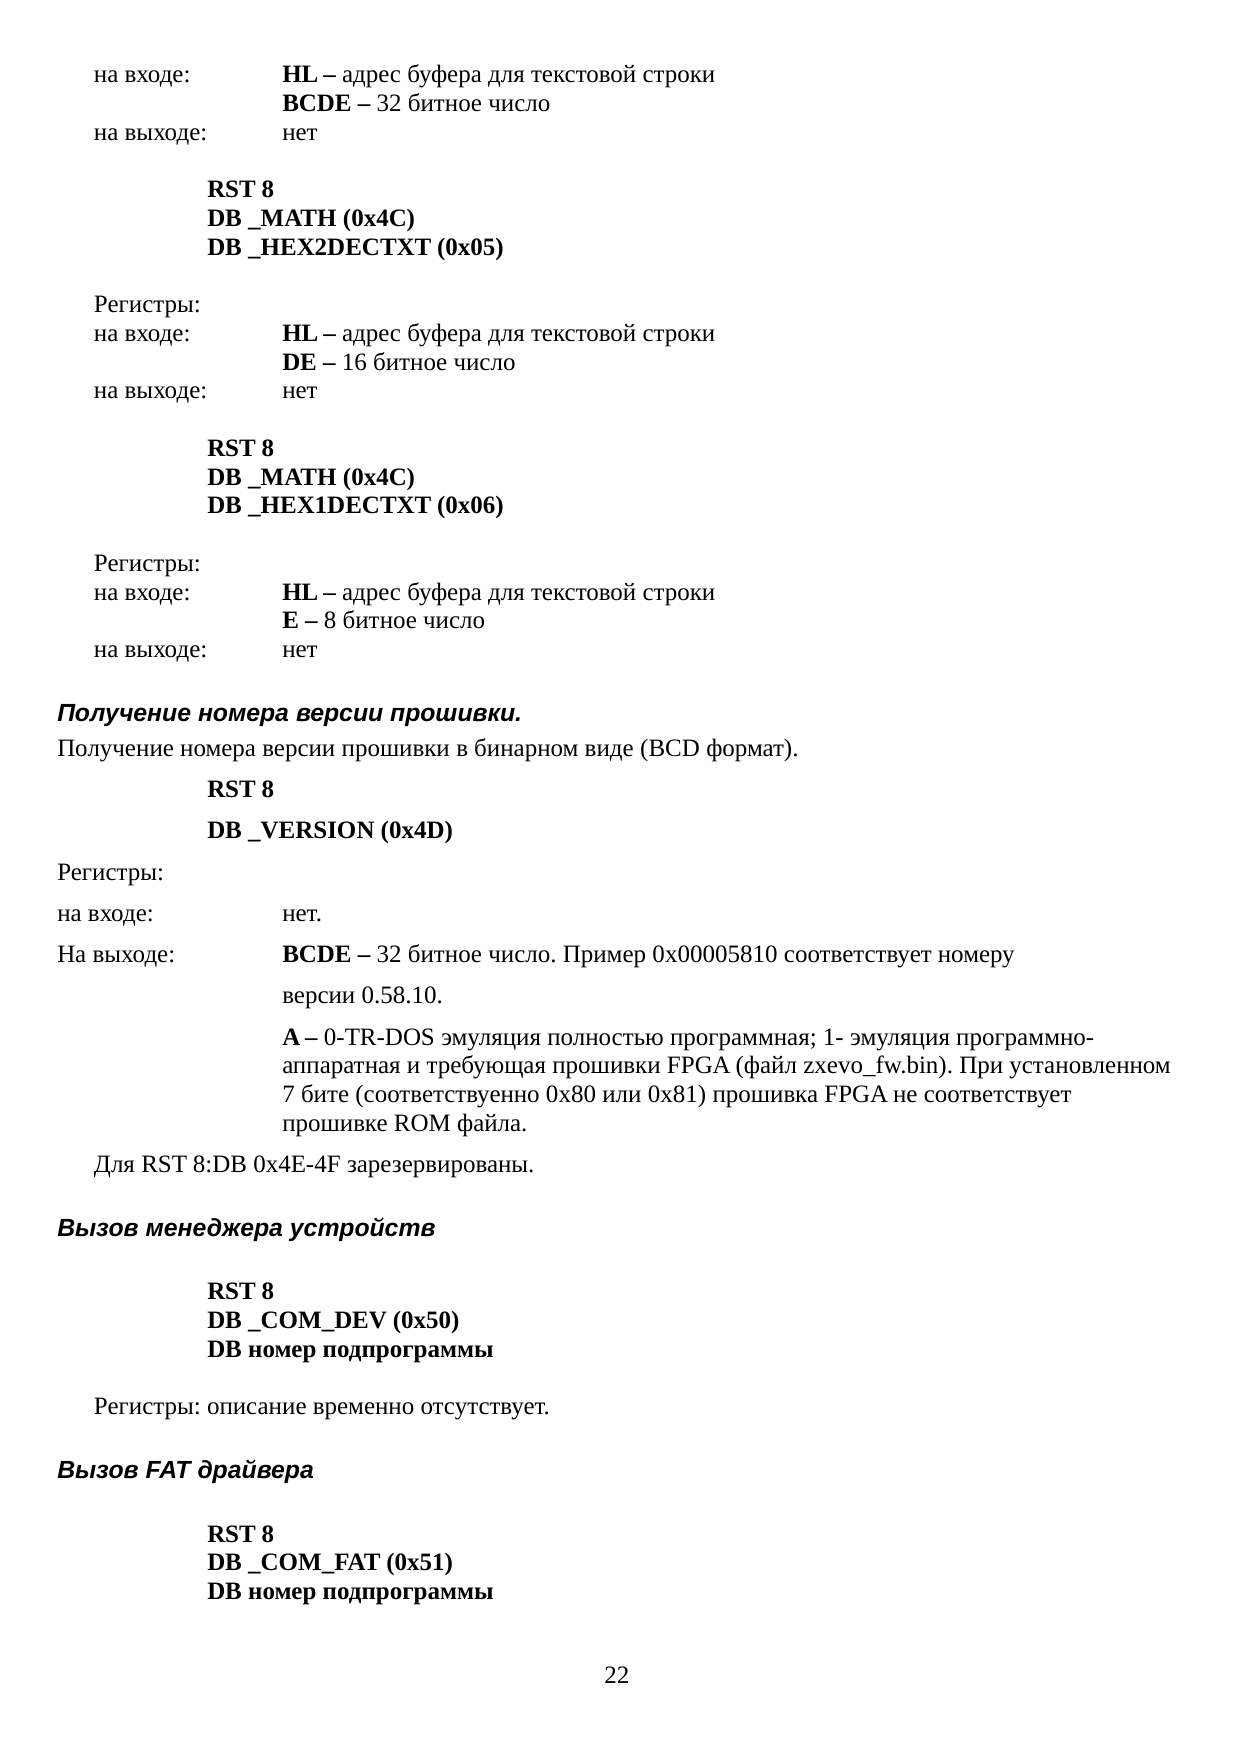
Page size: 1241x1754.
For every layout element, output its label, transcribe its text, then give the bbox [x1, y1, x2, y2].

text A – 0-TR-DOS эмуляция полностью программная; 1- эмуляция программно- аппаратная и требующая прошивки FPGA (файл zxevo_fw.bin). При установленном 7 бите (соответствуенно 0x80 или 0x81) прошивка FPGA не соответствует прошивке ROM файла. [57, 1022, 1176, 1137]
text RST 8 [57, 774, 1176, 803]
text DB _MATH (0x4C) [57, 462, 1176, 491]
text на входе: нет. [57, 898, 1176, 927]
text Регистры: [57, 289, 1176, 318]
text на входе: HL – адрес буфера для текстовой строки [57, 59, 1176, 88]
text RST 8 [57, 1276, 1176, 1305]
text Регистры: [57, 548, 1176, 577]
text DB номер подпрограммы [57, 1334, 1176, 1363]
text версии 0.58.10. [57, 980, 1176, 1009]
text RST 8 [57, 174, 1176, 203]
text Регистры: описание временно отсутствует. [57, 1391, 1176, 1420]
text На выходе: BCDE – 32 битное число. Пример 0x00005810 соответствует номеру [57, 939, 1176, 968]
text DB _VERSION (0x4D) [57, 815, 1176, 844]
text DB _MATH (0x4C) [57, 203, 1176, 232]
text RST 8 [57, 433, 1176, 462]
subtitle Вызов менеджера устройств [57, 1213, 1176, 1241]
text Регистры: [57, 857, 1176, 885]
text Для RST 8:DB 0x4E-4F зарезервированы. [57, 1149, 1176, 1178]
text DB номер подпрограммы [57, 1576, 1176, 1605]
subtitle Получение номера версии прошивки. [57, 698, 1176, 727]
text E – 8 битное число [57, 606, 1176, 634]
text DB _HEX2DECTXT (0x05) [57, 232, 1176, 261]
text на входе: HL – адрес буфера для текстовой строки [57, 318, 1176, 347]
text DB _HEX1DECTXT (0x06) [57, 491, 1176, 519]
subtitle Вызов FAT драйвера [57, 1455, 1176, 1484]
text Получение номера версии прошивки в бинарном виде (BCD формат). [57, 733, 1176, 762]
text на выходе: нет [57, 634, 1176, 663]
text на выходе: нет [57, 117, 1176, 146]
text BCDE – 32 битное число [57, 88, 1176, 117]
text DE – 16 битное число [57, 347, 1176, 376]
text на входе: HL – адрес буфера для текстовой строки [57, 577, 1176, 606]
text RST 8 [57, 1519, 1176, 1547]
text DB _COM_FAT (0x51) [57, 1547, 1176, 1576]
text на выходе: нет [57, 376, 1176, 404]
text DB _COM_DEV (0x50) [57, 1305, 1176, 1334]
